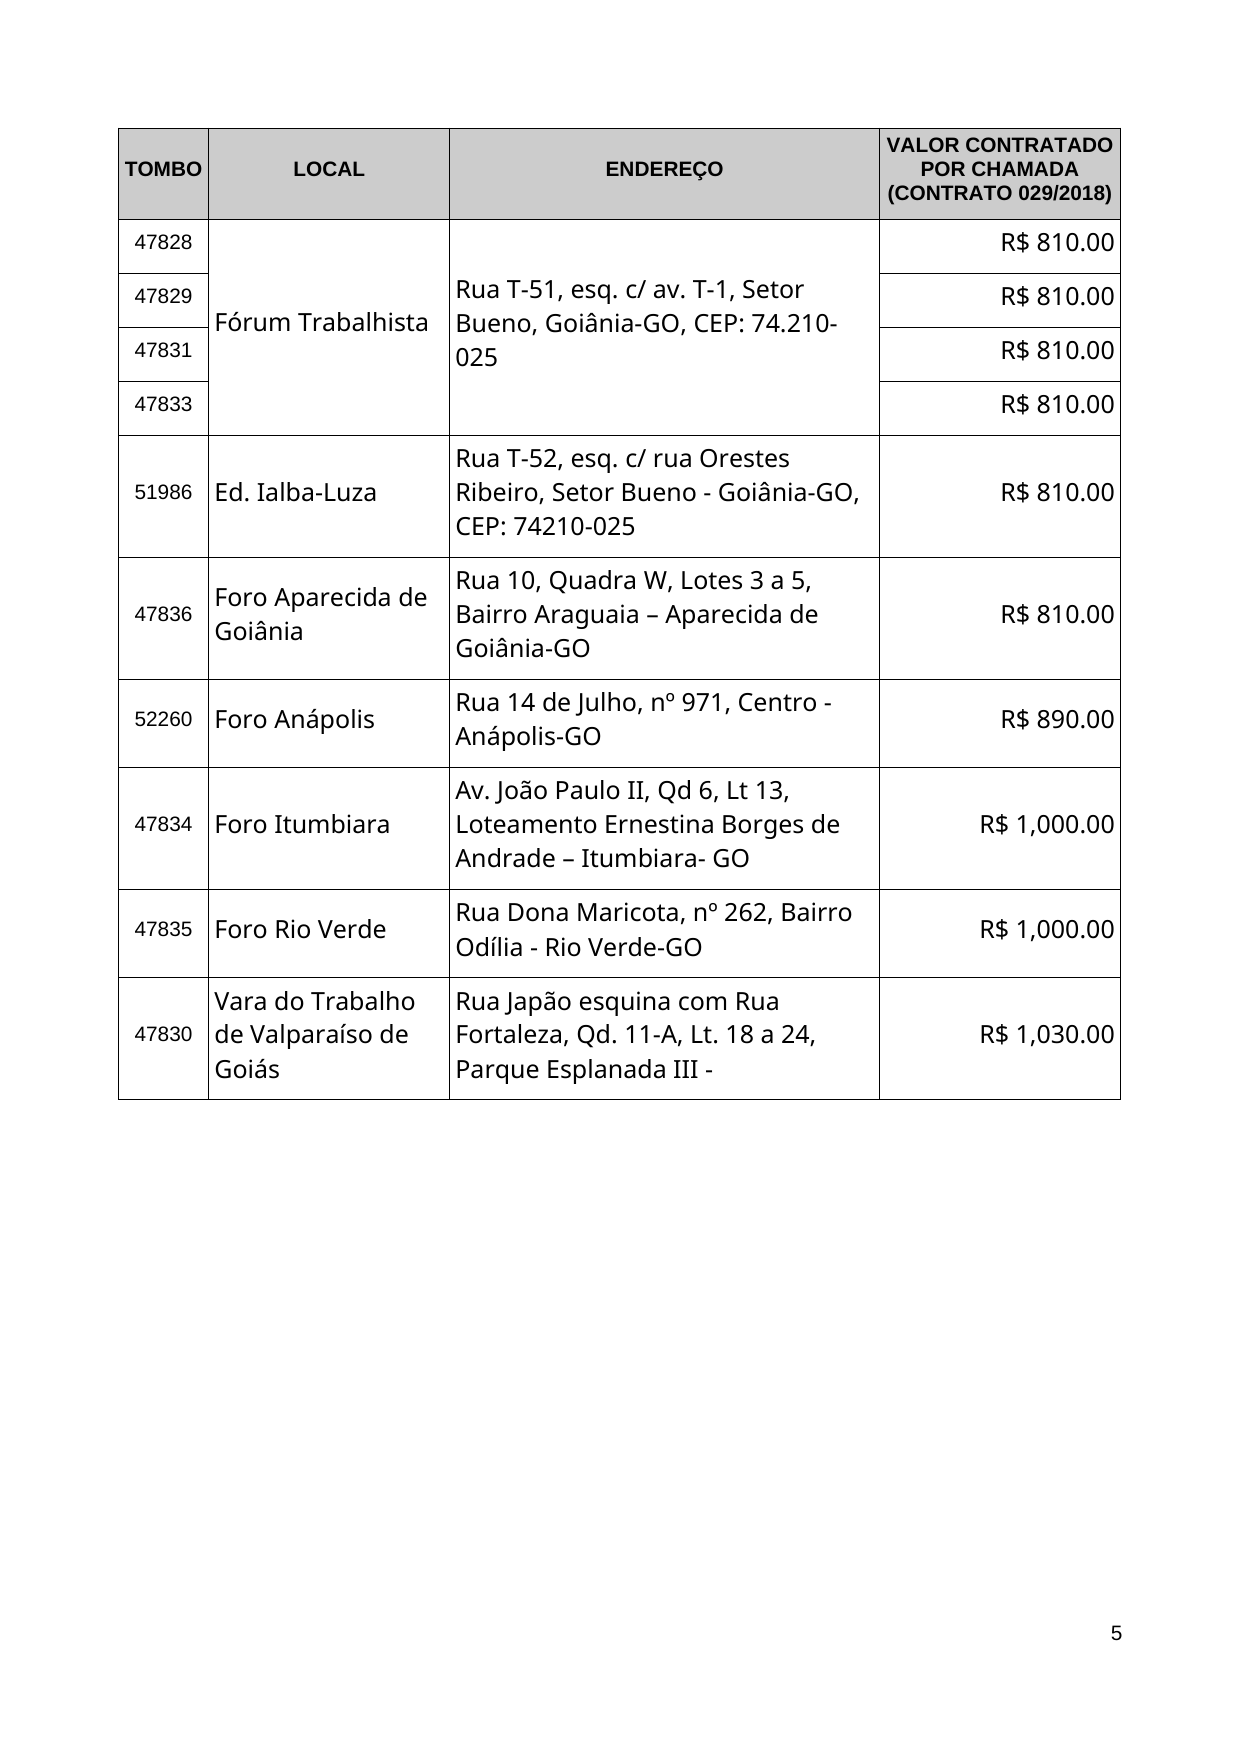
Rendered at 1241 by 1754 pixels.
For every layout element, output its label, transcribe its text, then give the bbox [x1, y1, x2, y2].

table_cell R$ 810,00 [880, 382, 1120, 435]
table_cell 47829 [119, 274, 208, 327]
table_cell 47831 [119, 328, 208, 381]
table_cell 47830 [119, 978, 208, 1099]
table_cell Rua Dona Maricota, nº 262, Bairro Odília - Rio Verde-GO [450, 890, 879, 977]
table_cell R$ 810,00 [880, 436, 1120, 557]
table_cell R$ 810,00 [880, 328, 1120, 381]
table_cell Fórum Trabalhista [209, 220, 449, 435]
table_cell 47836 [119, 558, 208, 679]
table_cell R$ 810,00 [880, 274, 1120, 327]
table_cell Rua 10, Quadra W, Lotes 3 a 5, Bairro Araguaia – Aparecida de Goiânia-GO [450, 558, 879, 679]
table_cell Vara do Trabalho de Valparaíso de Goiás [209, 978, 449, 1099]
table_header TOMBO [119, 129, 208, 219]
table_cell 52260 [119, 680, 208, 767]
table_header LOCAL [209, 129, 449, 219]
table_header ENDEREÇO [450, 129, 879, 219]
table_cell R$ 1.000,00 [880, 768, 1120, 889]
table_cell Foro Anápolis [209, 680, 449, 767]
table_cell R$ 1.030,00 [880, 978, 1120, 1099]
table_header VALOR CONTRATADO POR CHAMADA (CONTRATO 029/2018) [880, 129, 1120, 219]
table_cell 47828 [119, 220, 208, 273]
table_cell Foro Rio Verde [209, 890, 449, 977]
table_cell 47834 [119, 768, 208, 889]
table_cell R$ 890,00 [880, 680, 1120, 767]
table_cell Av. João Paulo II, Qd 6, Lt 13, Loteamento Ernestina Borges de Andrade – Itumbiara- GO [450, 768, 879, 889]
table_cell Ed. Ialba-Luza [209, 436, 449, 557]
table_cell R$ 810,00 [880, 558, 1120, 679]
table_cell 47833 [119, 382, 208, 435]
table_cell R$ 810,00 [880, 220, 1120, 273]
table_cell 47835 [119, 890, 208, 977]
table_cell Rua T-52, esq. c/ rua Orestes Ribeiro, Setor Bueno - Goiânia-GO, CEP: 74210-025 [450, 436, 879, 557]
table_cell R$ 1.000,00 [880, 890, 1120, 977]
table_cell Foro Itumbiara [209, 768, 449, 889]
table_cell Rua Japão esquina com Rua Fortaleza, Qd. 11-A, Lt. 18 a 24, Parque Esplanada III - [450, 978, 879, 1099]
table_cell Rua T-51, esq. c/ av. T-1, Setor Bueno, Goiânia-GO, CEP: 74.210-025 [450, 220, 879, 435]
table_cell 51986 [119, 436, 208, 557]
table_cell Foro Aparecida de Goiânia [209, 558, 449, 679]
table_cell Rua 14 de Julho, nº 971, Centro - Anápolis-GO [450, 680, 879, 767]
